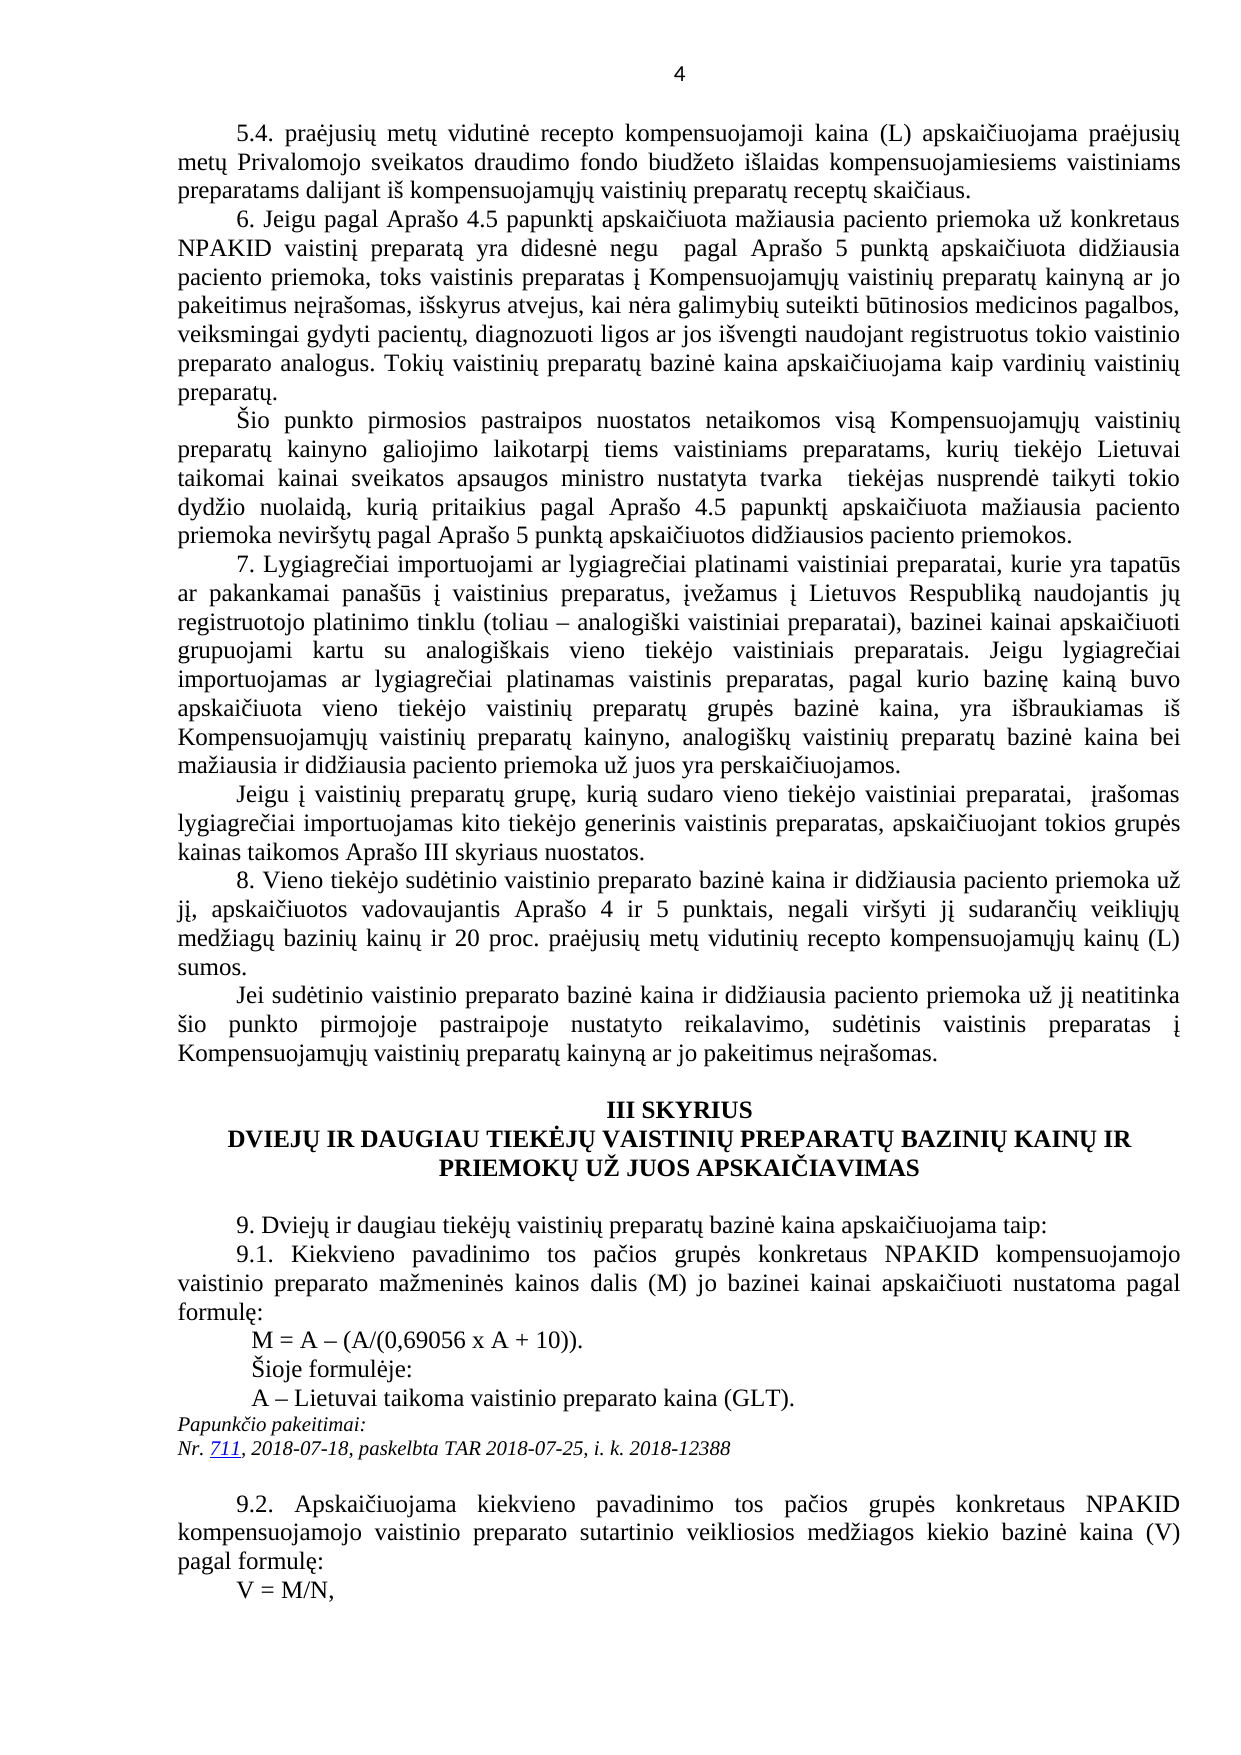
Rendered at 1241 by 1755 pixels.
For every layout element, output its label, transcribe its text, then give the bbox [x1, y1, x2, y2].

text A – Lietuvai taikoma vaistinio preparato kaina (GLT). [177, 1383, 1181, 1412]
text Šioje formulėje: [177, 1354, 1181, 1383]
text 9.2. Apskaičiuojama kiekvieno pavadinimo tos pačios grupės konkretaus NPAKID kompensuojamojo vaistinio preparato sutartinio veikliosios medžiagos kiekio bazinė kaina (V) pagal formulę: [177, 1489, 1181, 1575]
text M = A – (A/(0,69056 x A + 10)). [177, 1326, 1181, 1354]
text Jei sudėtinio vaistinio preparato bazinė kaina ir didžiausia paciento priemoka už jį neatitinka šio punkto pirmojoje pastraipoje nustatyto reikalavimo, sudėtinis vaistinis preparatas į Kompensuojamųjų vaistinių preparatų kainyną ar jo pakeitimus neįrašomas. [177, 981, 1181, 1067]
text 9.1. Kiekvieno pavadinimo tos pačios grupės konkretaus NPAKID kompensuojamojo vaistinio preparato mažmeninės kainos dalis (M) jo bazinei kainai apskaičiuoti nustatoma pagal formulę: [177, 1239, 1181, 1326]
text Papunkčio pakeitimai: [177, 1412, 1181, 1436]
text 7. Lygiagrečiai importuojami ar lygiagrečiai platinami vaistiniai preparatai, kurie yra tapatūs ar pakankamai panašūs į vaistinius preparatus, įvežamus į Lietuvos Respubliką naudojantis jų registruotojo platinimo tinklu (toliau – analogiški vaistiniai preparatai), bazinei kainai apskaičiuoti grupuojami kartu su analogiškais vieno tiekėjo vaistiniais preparatais. Jeigu lygiagrečiai importuojamas ar lygiagrečiai platinamas vaistinis preparatas, pagal kurio bazinę kainą buvo apskaičiuota vieno tiekėjo vaistinių preparatų grupės bazinė kaina, yra išbraukiamas iš Kompensuojamųjų vaistinių preparatų kainyno, analogiškų vaistinių preparatų bazinė kaina bei mažiausia ir didžiausia paciento priemoka už juos yra perskaičiuojamos. [177, 549, 1181, 779]
text 6. Jeigu pagal Aprašo 4.5 papunktį apskaičiuota mažiausia paciento priemoka už konkretaus NPAKID vaistinį preparatą yra didesnė negu pagal Aprašo 5 punktą apskaičiuota didžiausia paciento priemoka, toks vaistinis preparatas į Kompensuojamųjų vaistinių preparatų kainyną ar jo pakeitimus neįrašomas, išskyrus atvejus, kai nėra galimybių suteikti būtinosios medicinos pagalbos, veiksmingai gydyti pacientų, diagnozuoti ligos ar jos išvengti naudojant registruotus tokio vaistinio preparato analogus. Tokių vaistinių preparatų bazinė kaina apskaičiuojama kaip vardinių vaistinių preparatų. [177, 204, 1181, 406]
text Šio punkto pirmosios pastraipos nuostatos netaikomos visą Kompensuojamųjų vaistinių preparatų kainyno galiojimo laikotarpį tiems vaistiniams preparatams, kurių tiekėjo Lietuvai taikomai kainai sveikatos apsaugos ministro nustatyta tvarka tiekėjas nusprendė taikyti tokio dydžio nuolaidą, kurią pritaikius pagal Aprašo 4.5 papunktį apskaičiuota mažiausia paciento priemoka neviršytų pagal Aprašo 5 punktą apskaičiuotos didžiausios paciento priemokos. [177, 406, 1181, 549]
text V = M/N, [177, 1575, 1181, 1604]
text III SKYRIUS [177, 1096, 1181, 1124]
text 9. Dviejų ir daugiau tiekėjų vaistinių preparatų bazinė kaina apskaičiuojama taip: [177, 1211, 1181, 1239]
text Nr. 711, 2018-07-18, paskelbta TAR 2018-07-25, i. k. 2018-12388 [177, 1436, 1181, 1460]
text DVIEJŲ IR DAUGIAU TIEKĖJŲ VAISTINIŲ PREPARATŲ BAZINIŲ KAINŲ IR PRIEMOKŲ UŽ JUOS APSKAIČIAVIMAS [177, 1124, 1181, 1182]
text 5.4. praėjusių metų vidutinė recepto kompensuojamoji kaina (L) apskaičiuojama praėjusių metų Privalomojo sveikatos draudimo fondo biudžeto išlaidas kompensuojamiesiems vaistiniams preparatams dalijant iš kompensuojamųjų vaistinių preparatų receptų skaičiaus. [177, 118, 1181, 204]
text Jeigu į vaistinių preparatų grupę, kurią sudaro vieno tiekėjo vaistiniai preparatai, įrašomas lygiagrečiai importuojamas kito tiekėjo generinis vaistinis preparatas, apskaičiuojant tokios grupės kainas taikomos Aprašo III skyriaus nuostatos. [177, 779, 1181, 866]
text 8. Vieno tiekėjo sudėtinio vaistinio preparato bazinė kaina ir didžiausia paciento priemoka už jį, apskaičiuotos vadovaujantis Aprašo 4 ir 5 punktais, negali viršyti jį sudarančių veikliųjų medžiagų bazinių kainų ir 20 proc. praėjusių metų vidutinių recepto kompensuojamųjų kainų (L) sumos. [177, 866, 1181, 981]
